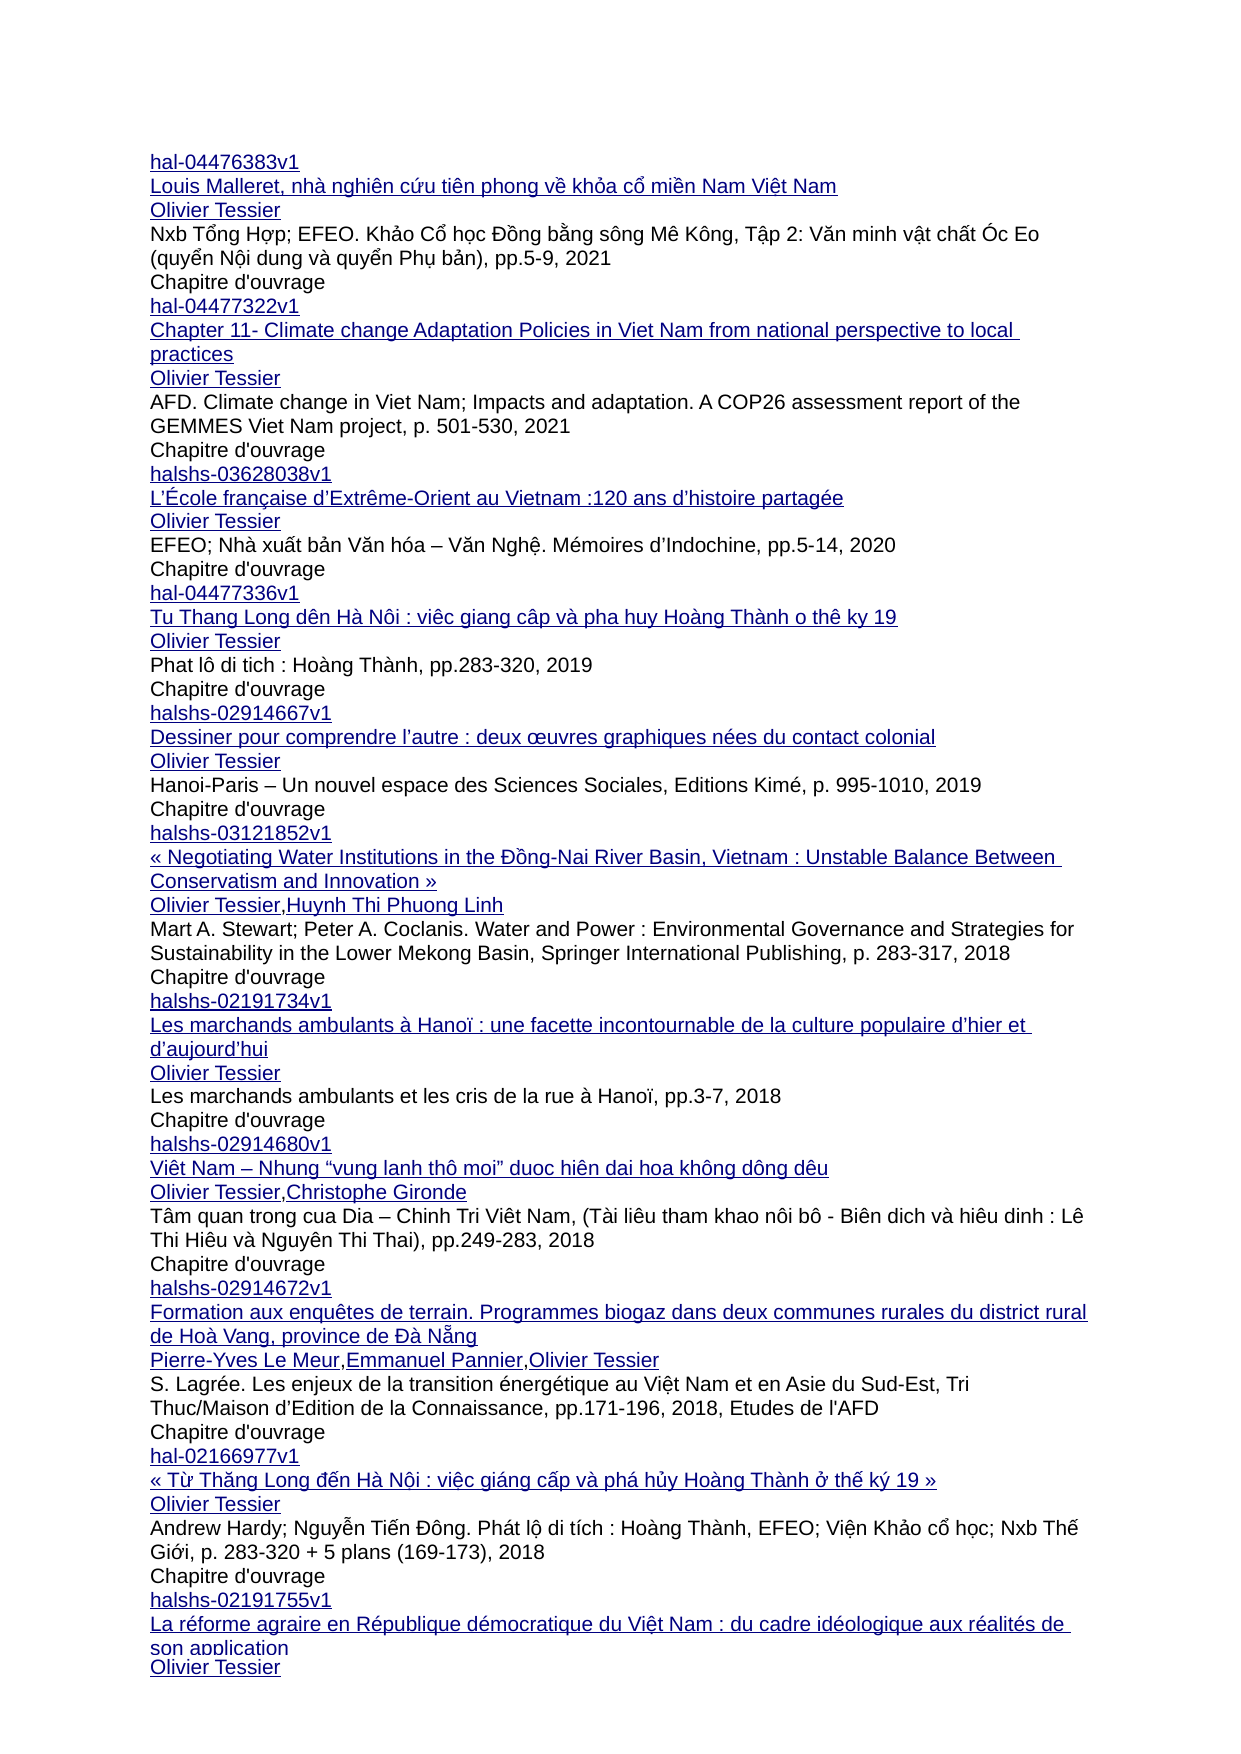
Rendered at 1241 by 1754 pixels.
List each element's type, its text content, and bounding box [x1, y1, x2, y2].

table_cell Les marchands ambulants à Hanoï : une facette incontournable de la culture populaire d’hier et d’aujourd’hui Olivier Tessier Les marchands ambulants et les cris de la rue à Hanoï, pp.3-7, 2018 Chapitre d'ouvrage halshs-02914680v1 [150, 1013, 1090, 1156]
table_header hal-04476383v1 [150, 150, 1090, 174]
table_cell « Từ Thăng Long đến Hà Nội : việc giáng cấp và phá hủy Hoàng Thành ở thế ký 19 » Olivier Tessier Andrew Hardy; Nguyễn Tiến Đông. Phát lộ di tích : Hoàng Thành, EFEO; Viện Khảo cổ học; Nxb Thế Giới, p. 283-320 + 5 plans (169-173), 2018 Chapitre d'ouvrage halshs-02191755v1 [150, 1468, 1090, 1611]
table_cell Dessiner pour comprendre l’autre : deux œuvres graphiques nées du contact colonial Olivier Tessier Hanoi-Paris – Un nouvel espace des Sciences Sociales, Editions Kimé, p. 995-1010, 2019 Chapitre d'ouvrage halshs-03121852v1 [150, 725, 1090, 845]
table_cell Chapter 11- Climate change Adaptation Policies in Viet Nam from national perspective to local practices Olivier Tessier AFD. Climate change in Viet Nam; Impacts and adaptation. A COP26 assessment report of the GEMMES Viet Nam project, p. 501-530, 2021 Chapitre d'ouvrage halshs-03628038v1 [150, 318, 1090, 485]
table_cell Formation aux enquêtes de terrain. Programmes biogaz dans deux communes rurales du district rural de Hoà Vang, province de Đà Nẵng Pierre-Yves Le Meur,Emmanuel Pannier,Olivier Tessier S. Lagrée. Les enjeux de la transition énergétique au Việt Nam et en Asie du Sud-Est, Tri Thuc/Maison d’Edition de la Connaissance, pp.171-196, 2018, Etudes de l'AFD Chapitre d'ouvrage hal-02166977v1 [150, 1300, 1090, 1468]
table_cell Tu Thang Long dên Hà Nôi : viêc giang câp và pha huy Hoàng Thành o thê ky 19 Olivier Tessier Phat lô di tich : Hoàng Thành, pp.283-320, 2019 Chapitre d'ouvrage halshs-02914667v1 [150, 605, 1090, 725]
table_cell Viêt Nam – Nhung “vung lanh thô moi” duoc hiên dai hoa không dông dêu Olivier Tessier,Christophe Gironde Tâm quan trong cua Dia – Chinh Tri Viêt Nam, (Tài liêu tham khao nôi bô - Biên dich và hiêu dinh : Lê Thi Hiêu và Nguyên Thi Thai), pp.249-283, 2018 Chapitre d'ouvrage halshs-02914672v1 [150, 1156, 1090, 1300]
table_cell « Negotiating Water Institutions in the Đồng-Nai River Basin, Vietnam : Unstable Balance Between Conservatism and Innovation » Olivier Tessier,Huynh Thi Phuong Linh Mart A. Stewart; Peter A. Coclanis. Water and Power : Environmental Governance and Strategies for Sustainability in the Lower Mekong Basin, Springer International Publishing, p. 283-317, 2018 Chapitre d'ouvrage halshs-02191734v1 [150, 845, 1090, 1012]
table_cell L’École française d’Extrême-Orient au Vietnam :120 ans d’histoire partagée Olivier Tessier EFEO; Nhà xuất bản Văn hóa – Văn Nghệ. Mémoires d’Indochine, pp.5-14, 2020 Chapitre d'ouvrage hal-04477336v1 [150, 485, 1090, 605]
table_cell Louis Malleret, nhà nghiên cứu tiên phong về khỏa cổ miền Nam Việt Nam Olivier Tessier Nxb Tổng Hợp; EFEO. Khảo Cổ học Đồng bằng sông Mê Kông, Tập 2: Văn minh vật chất Óc Eo (quyển Nội dung và quyển Phụ bản), pp.5-9, 2021 Chapitre d'ouvrage hal-04477322v1 [150, 174, 1090, 318]
table_cell La réforme agraire en République démocratique du Việt Nam : du cadre idéologique aux réalités de son application Olivier Tessier [150, 1611, 1090, 1679]
